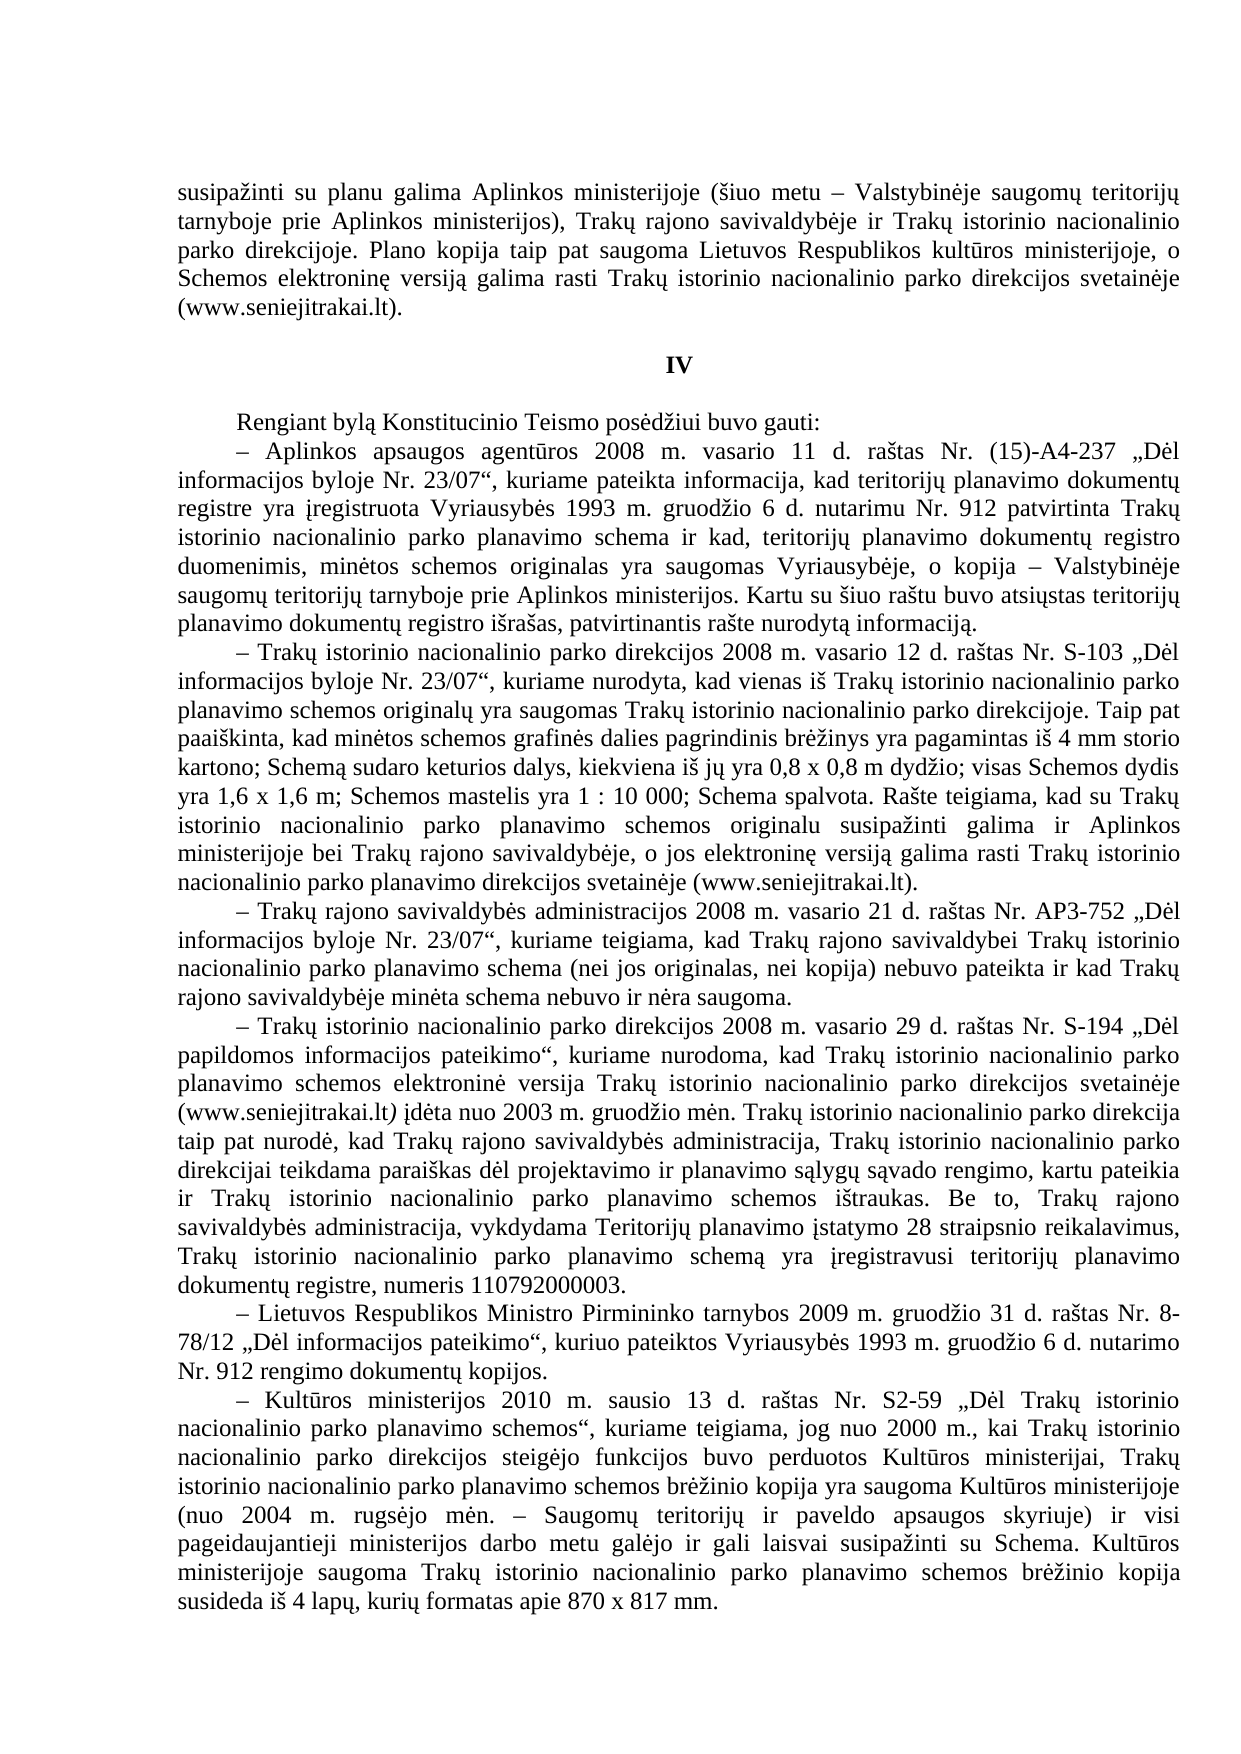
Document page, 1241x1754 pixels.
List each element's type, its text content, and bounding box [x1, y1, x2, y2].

text – Trakų istorinio nacionalinio parko direkcijos 2008 m. vasario 12 d. raštas Nr. S-103 „Dėl informacijos byloje Nr. 23/07“, kuriame nurodyta, kad vienas iš Trakų istorinio nacionalinio parko planavimo schemos originalų yra saugomas Trakų istorinio nacionalinio parko direkcijoje. Taip pat paaiškinta, kad minėtos schemos grafinės dalies pagrindinis brėžinys yra pagamintas iš 4 mm storio kartono; Schemą sudaro keturios dalys, kiekviena iš jų yra 0,8 x 0,8 m dydžio; visas Schemos dydis yra 1,6 x 1,6 m; Schemos mastelis yra 1 : 10 000; Schema spalvota. Rašte teigiama, kad su Trakų istorinio nacionalinio parko planavimo schemos originalu susipažinti galima ir Aplinkos ministerijoje bei Trakų rajono savivaldybėje, o jos elektroninę versiją galima rasti Trakų istorinio nacionalinio parko planavimo direkcijos svetainėje (www.seniejitrakai.lt). [177, 637, 1181, 896]
text susipažinti su planu galima Aplinkos ministerijoje (šiuo metu – Valstybinėje saugomų teritorijų tarnyboje prie Aplinkos ministerijos), Trakų rajono savivaldybėje ir Trakų istorinio nacionalinio parko direkcijoje. Plano kopija taip pat saugoma Lietuvos Respublikos kultūros ministerijoje, o Schemos elektroninę versiją galima rasti Trakų istorinio nacionalinio parko direkcijos svetainėje (www.seniejitrakai.lt). [177, 177, 1181, 321]
text – Aplinkos apsaugos agentūros 2008 m. vasario 11 d. raštas Nr. (15)-A4-237 „Dėl informacijos byloje Nr. 23/07“, kuriame pateikta informacija, kad teritorijų planavimo dokumentų registre yra įregistruota Vyriausybės 1993 m. gruodžio 6 d. nutarimu Nr. 912 patvirtinta Trakų istorinio nacionalinio parko planavimo schema ir kad, teritorijų planavimo dokumentų registro duomenimis, minėtos schemos originalas yra saugomas Vyriausybėje, o kopija – Valstybinėje saugomų teritorijų tarnyboje prie Aplinkos ministerijos. Kartu su šiuo raštu buvo atsiųstas teritorijų planavimo dokumentų registro išrašas, patvirtinantis rašte nurodytą informaciją. [177, 436, 1181, 637]
text – Lietuvos Respublikos Ministro Pirmininko tarnybos 2009 m. gruodžio 31 d. raštas Nr. 8-78/12 „Dėl informacijos pateikimo“, kuriuo pateiktos Vyriausybės 1993 m. gruodžio 6 d. nutarimo Nr. 912 rengimo dokumentų kopijos. [177, 1298, 1181, 1385]
text Rengiant bylą Konstitucinio Teismo posėdžiui buvo gauti: [177, 407, 1181, 436]
text – Trakų istorinio nacionalinio parko direkcijos 2008 m. vasario 29 d. raštas Nr. S-194 „Dėl papildomos informacijos pateikimo“, kuriame nurodoma, kad Trakų istorinio nacionalinio parko planavimo schemos elektroninė versija Trakų istorinio nacionalinio parko direkcijos svetainėje (www.seniejitrakai.lt) įdėta nuo 2003 m. gruodžio mėn. Trakų istorinio nacionalinio parko direkcija taip pat nurodė, kad Trakų rajono savivaldybės administracija, Trakų istorinio nacionalinio parko direkcijai teikdama paraiškas dėl projektavimo ir planavimo sąlygų sąvado rengimo, kartu pateikia ir Trakų istorinio nacionalinio parko planavimo schemos ištraukas. Be to, Trakų rajono savivaldybės administracija, vykdydama Teritorijų planavimo įstatymo 28 straipsnio reikalavimus, Trakų istorinio nacionalinio parko planavimo schemą yra įregistravusi teritorijų planavimo dokumentų registre, numeris 110792000003. [177, 1011, 1181, 1298]
text – Trakų rajono savivaldybės administracijos 2008 m. vasario 21 d. raštas Nr. AP3-752 „Dėl informacijos byloje Nr. 23/07“, kuriame teigiama, kad Trakų rajono savivaldybei Trakų istorinio nacionalinio parko planavimo schema (nei jos originalas, nei kopija) nebuvo pateikta ir kad Trakų rajono savivaldybėje minėta schema nebuvo ir nėra saugoma. [177, 896, 1181, 1011]
text – Kultūros ministerijos 2010 m. sausio 13 d. raštas Nr. S2-59 „Dėl Trakų istorinio nacionalinio parko planavimo schemos“, kuriame teigiama, jog nuo 2000 m., kai Trakų istorinio nacionalinio parko direkcijos steigėjo funkcijos buvo perduotos Kultūros ministerijai, Trakų istorinio nacionalinio parko planavimo schemos brėžinio kopija yra saugoma Kultūros ministerijoje (nuo 2004 m. rugsėjo mėn. – Saugomų teritorijų ir paveldo apsaugos skyriuje) ir visi pageidaujantieji ministerijos darbo metu galėjo ir gali laisvai susipažinti su Schema. Kultūros ministerijoje saugoma Trakų istorinio nacionalinio parko planavimo schemos brėžinio kopija susideda iš 4 lapų, kurių formatas apie 870 x 817 mm. [177, 1385, 1181, 1615]
text IV [177, 350, 1181, 378]
